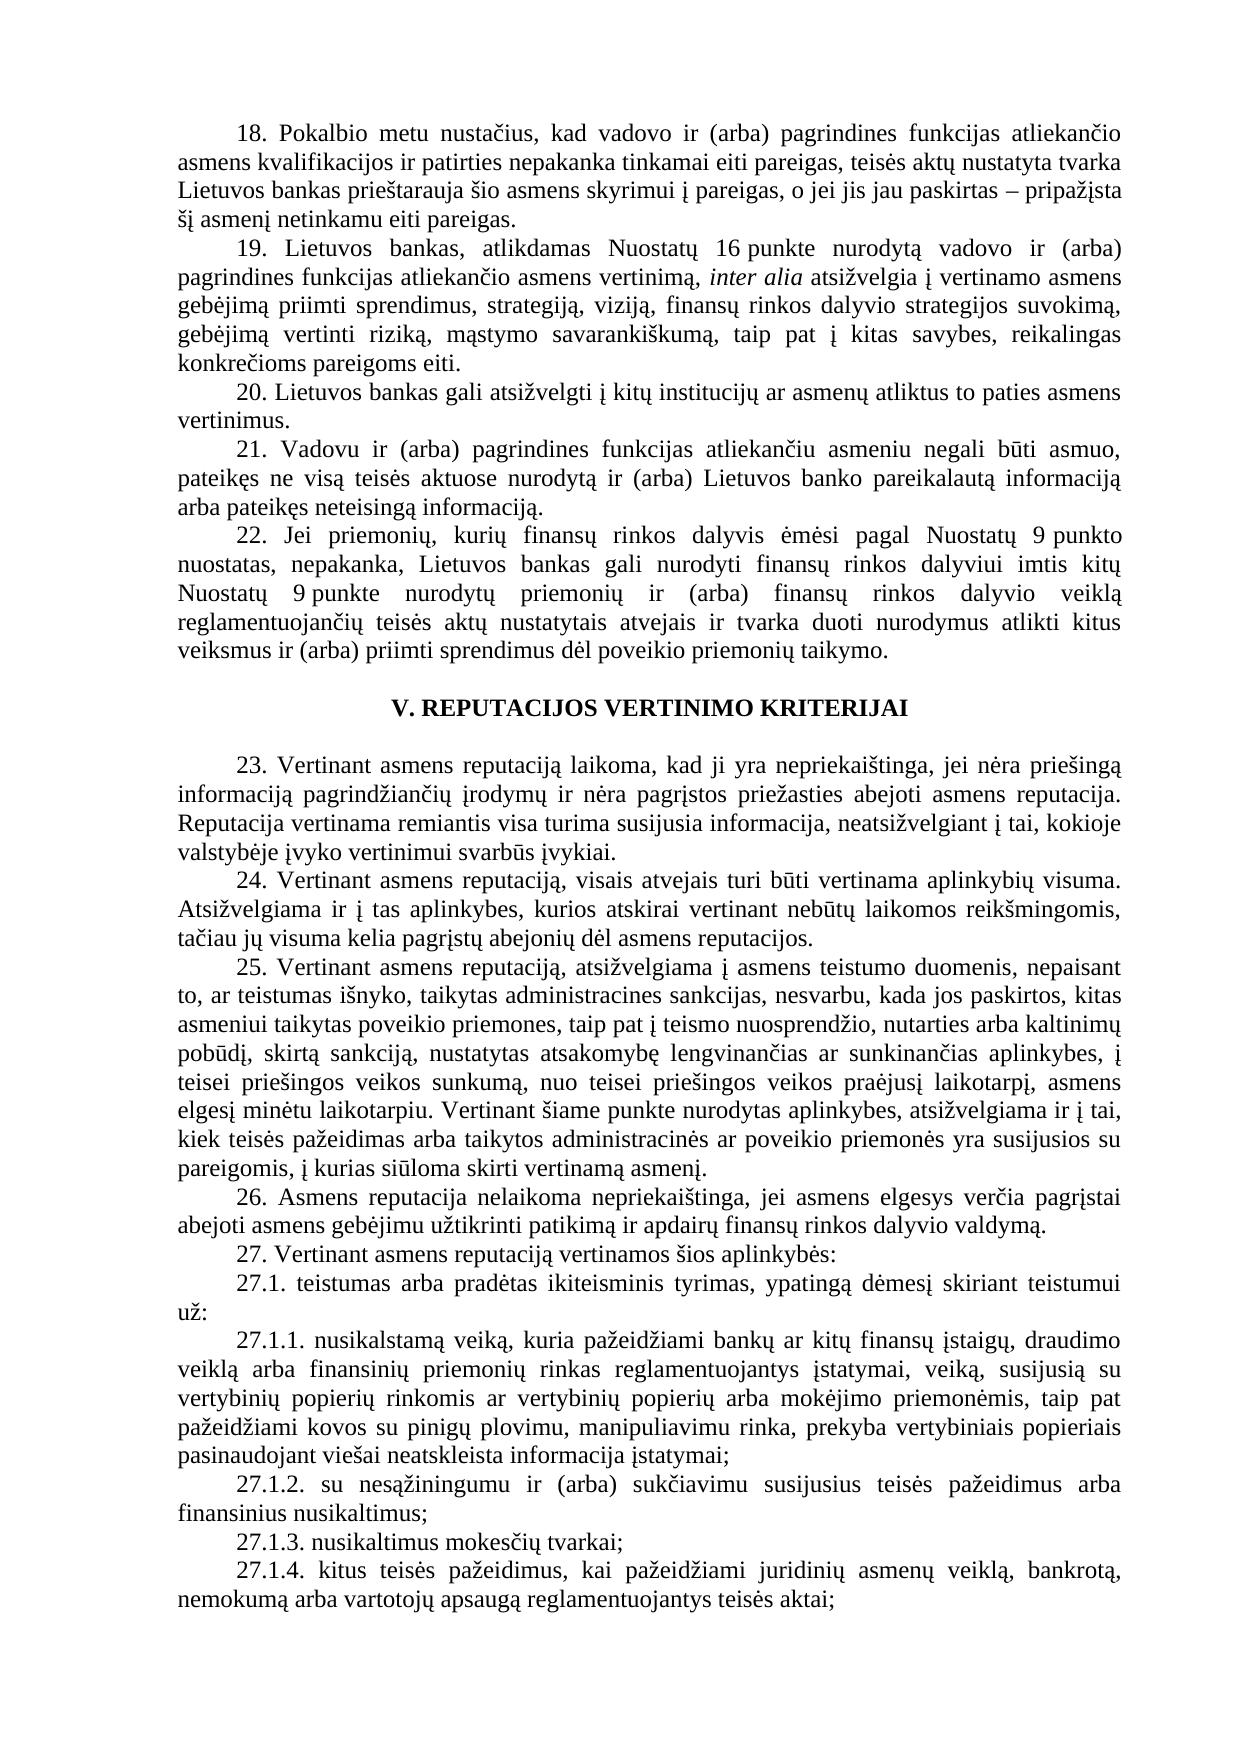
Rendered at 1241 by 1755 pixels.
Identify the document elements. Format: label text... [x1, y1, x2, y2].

text 26. Asmens reputacija nelaikoma nepriekaištinga, jei asmens elgesys verčia pagrįstai abejoti asmens gebėjimu užtikrinti patikimą ir apdairų finansų rinkos dalyvio valdymą. [177, 1182, 1122, 1239]
text V. REPUTACIJOS VERTINIMO KRITERIJAI [177, 693, 1122, 722]
text 18. Pokalbio metu nustačius, kad vadovo ir (arba) pagrindines funkcijas atliekančio asmens kvalifikacijos ir patirties nepakanka tinkamai eiti pareigas, teisės aktų nustatyta tvarka Lietuvos bankas prieštarauja šio asmens skyrimui į pareigas, o jei jis jau paskirtas – pripažįsta šį asmenį netinkamu eiti pareigas. [177, 118, 1122, 233]
text 21. Vadovu ir (arba) pagrindines funkcijas atliekančiu asmeniu negali būti asmuo, pateikęs ne visą teisės aktuose nurodytą ir (arba) Lietuvos banko pareikalautą informaciją arba pateikęs neteisingą informaciją. [177, 434, 1122, 521]
text 27.1.1. nusikalstamą veiką, kuria pažeidžiami bankų ar kitų finansų įstaigų, draudimo veiklą arba finansinių priemonių rinkas reglamentuojantys įstatymai, veiką, susijusią su vertybinių popierių rinkomis ar vertybinių popierių arba mokėjimo priemonėmis, taip pat pažeidžiami kovos su pinigų plovimu, manipuliavimu rinka, prekyba vertybiniais popieriais pasinaudojant viešai neatskleista informacija įstatymai; [177, 1326, 1122, 1469]
text 27.1.4. kitus teisės pažeidimus, kai pažeidžiami juridinių asmenų veiklą, bankrotą, nemokumą arba vartotojų apsaugą reglamentuojantys teisės aktai; [177, 1556, 1122, 1613]
text 22. Jei priemonių, kurių finansų rinkos dalyvis ėmėsi pagal Nuostatų 9 punkto nuostatas, nepakanka, Lietuvos bankas gali nurodyti finansų rinkos dalyviui imtis kitų Nuostatų 9 punkte nurodytų priemonių ir (arba) finansų rinkos dalyvio veiklą reglamentuojančių teisės aktų nustatytais atvejais ir tvarka duoti nurodymus atlikti kitus veiksmus ir (arba) priimti sprendimus dėl poveikio priemonių taikymo. [177, 521, 1122, 664]
text 27.1.2. su nesąžiningumu ir (arba) sukčiavimu susijusius teisės pažeidimus arba finansinius nusikaltimus; [177, 1469, 1122, 1527]
text 19. Lietuvos bankas, atlikdamas Nuostatų 16 punkte nurodytą vadovo ir (arba) pagrindines funkcijas atliekančio asmens vertinimą, inter alia atsižvelgia į vertinamo asmens gebėjimą priimti sprendimus, strategiją, viziją, finansų rinkos dalyvio strategijos suvokimą, gebėjimą vertinti riziką, mąstymo savarankiškumą, taip pat į kitas savybes, reikalingas konkrečioms pareigoms eiti. [177, 233, 1122, 377]
text 27. Vertinant asmens reputaciją vertinamos šios aplinkybės: [177, 1239, 1122, 1268]
text 20. Lietuvos bankas gali atsižvelgti į kitų institucijų ar asmenų atliktus to paties asmens vertinimus. [177, 377, 1122, 434]
text 27.1. teistumas arba pradėtas ikiteisminis tyrimas, ypatingą dėmesį skiriant teistumui už: [177, 1268, 1122, 1326]
text 23. Vertinant asmens reputaciją laikoma, kad ji yra nepriekaištinga, jei nėra priešingą informaciją pagrindžiančių įrodymų ir nėra pagrįstos priežasties abejoti asmens reputacija. Reputacija vertinama remiantis visa turima susijusia informacija, neatsižvelgiant į tai, kokioje valstybėje įvyko vertinimui svarbūs įvykiai. [177, 751, 1122, 866]
text 27.1.3. nusikaltimus mokesčių tvarkai; [177, 1527, 1122, 1556]
text 25. Vertinant asmens reputaciją, atsižvelgiama į asmens teistumo duomenis, nepaisant to, ar teistumas išnyko, taikytas administracines sankcijas, nesvarbu, kada jos paskirtos, kitas asmeniui taikytas poveikio priemones, taip pat į teismo nuosprendžio, nutarties arba kaltinimų pobūdį, skirtą sankciją, nustatytas atsakomybę lengvinančias ar sunkinančias aplinkybes, į teisei priešingos veikos sunkumą, nuo teisei priešingos veikos praėjusį laikotarpį, asmens elgesį minėtu laikotarpiu. Vertinant šiame punkte nurodytas aplinkybes, atsižvelgiama ir į tai, kiek teisės pažeidimas arba taikytos administracinės ar poveikio priemonės yra susijusios su pareigomis, į kurias siūloma skirti vertinamą asmenį. [177, 952, 1122, 1182]
text 24. Vertinant asmens reputaciją, visais atvejais turi būti vertinama aplinkybių visuma. Atsižvelgiama ir į tas aplinkybes, kurios atskirai vertinant nebūtų laikomos reikšmingomis, tačiau jų visuma kelia pagrįstų abejonių dėl asmens reputacijos. [177, 866, 1122, 952]
